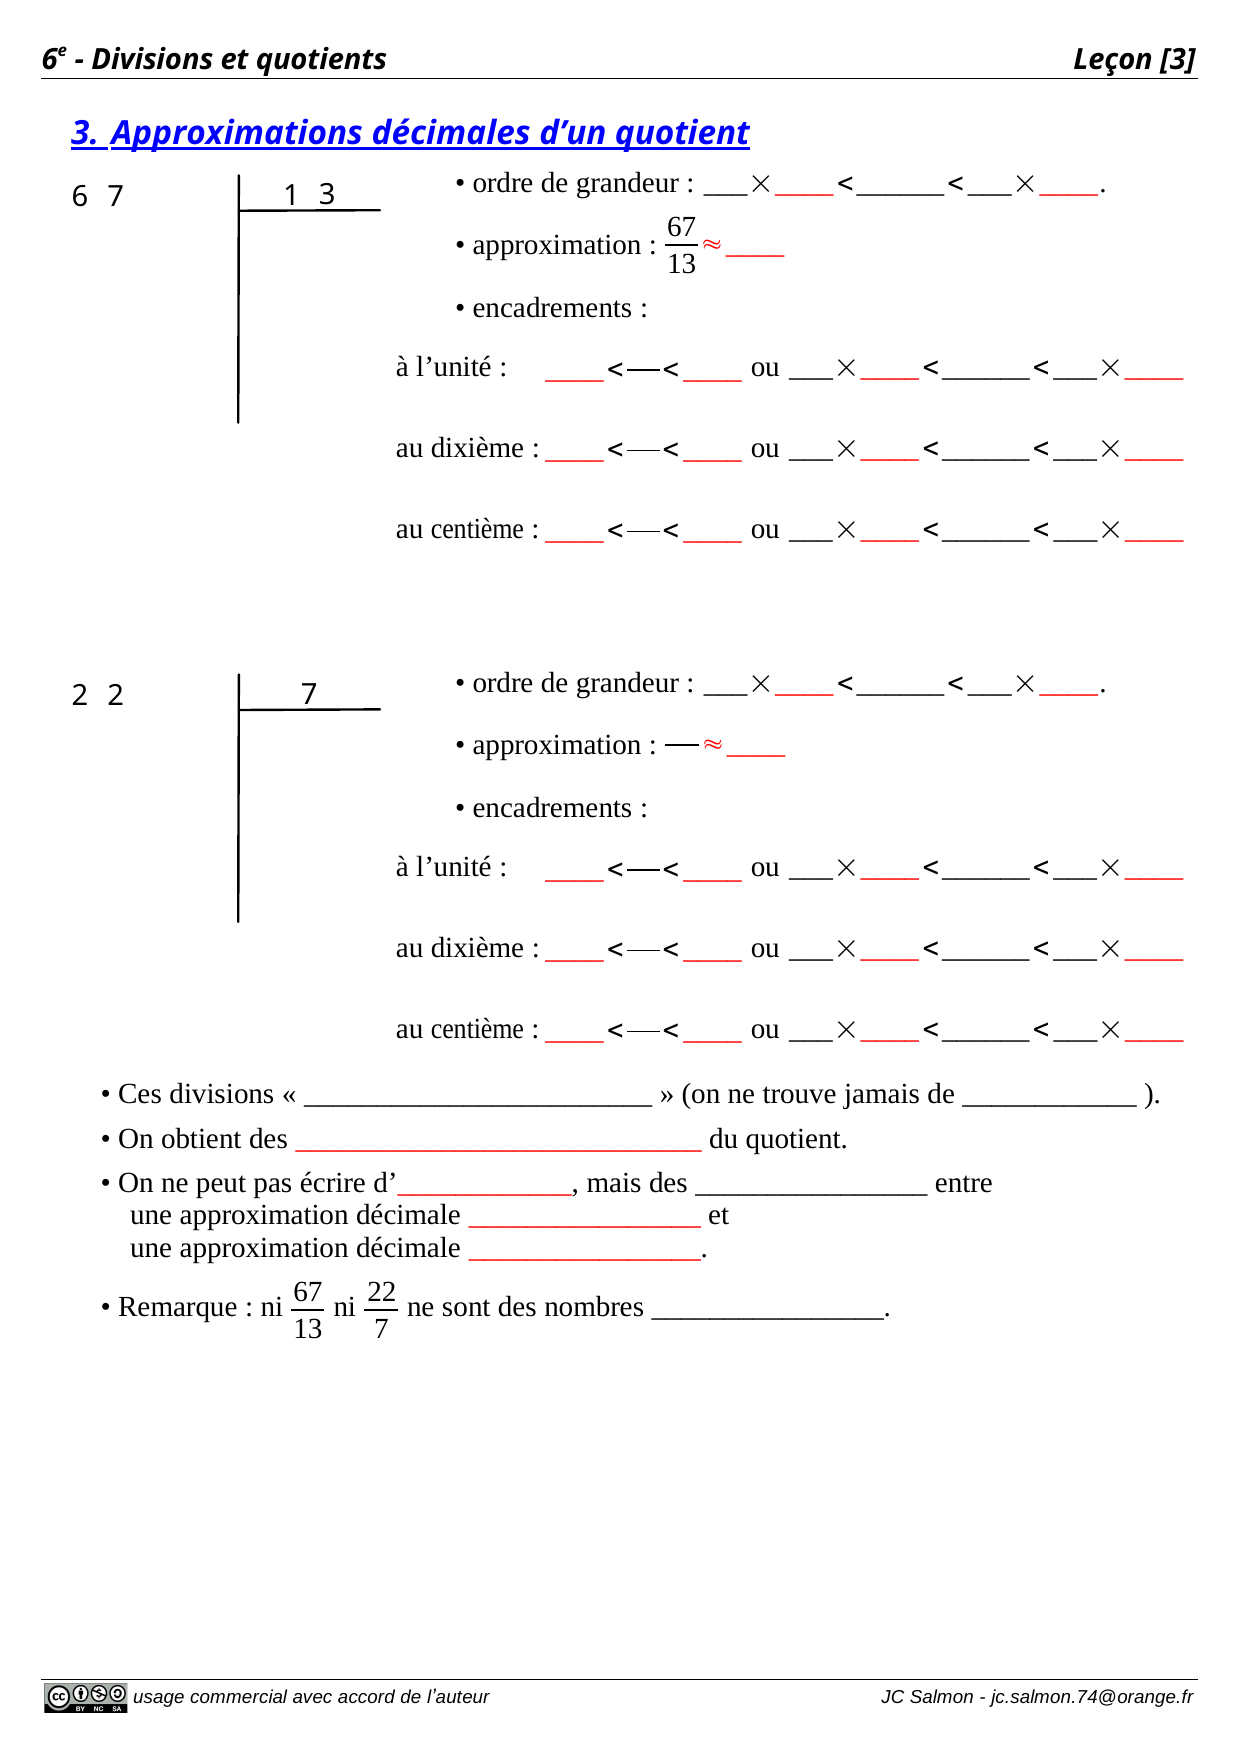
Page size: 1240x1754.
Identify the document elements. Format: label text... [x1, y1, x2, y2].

text • Ces divisions « ________________________ » (on ne trouve jamais de ____________ ). [100, 1078, 1198, 1110]
text • On obtient des ____________________________ du quotient. [100, 1122, 1198, 1154]
text • On ne peut pas écrire d’____________, mais des ________________ entre une approximation décimale ________________ et une approximation décimale ________________. [100, 1166, 1198, 1264]
table_header • ordre de grandeur : . • approximation : • encadrements : à l’unité : ou au dixième : ou au centième : ou [396, 155, 1198, 654]
text • Remarque : ni ni ne sont des nombres ________________. [100, 1276, 1198, 1344]
text 3. Approximations décimales d’un quotient [71, 108, 1198, 154]
table_cell [41, 655, 396, 1066]
table_header [41, 155, 396, 654]
table_cell • ordre de grandeur : . • approximation : • encadrements : à l’unité : ou au dixième : ou au centième : ou [396, 655, 1198, 1066]
picture [44, 1683, 128, 1713]
